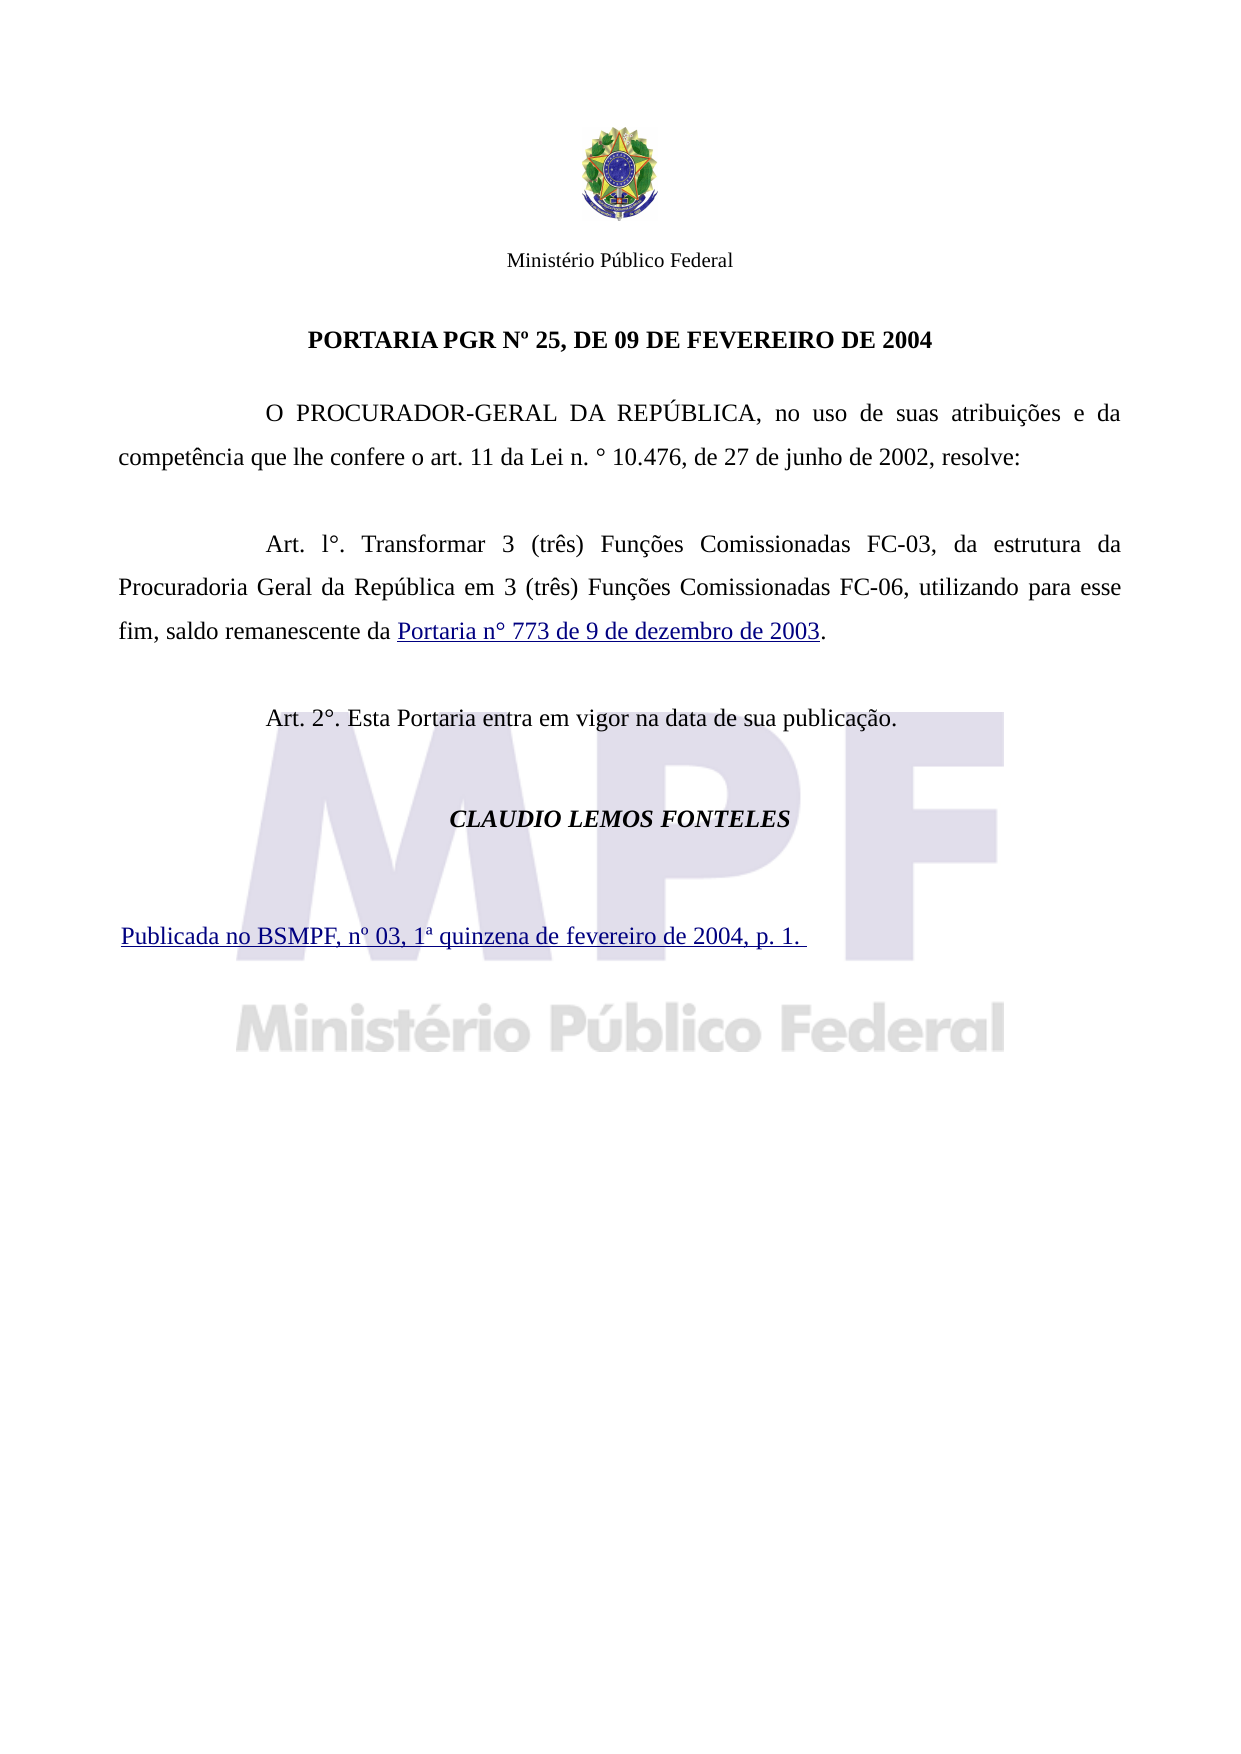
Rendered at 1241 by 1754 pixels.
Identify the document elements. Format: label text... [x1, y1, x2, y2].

text CLAUDIO LEMOS FONTELES [121, 804, 1122, 833]
picture [236, 949, 1004, 1052]
text PORTARIA PGR Nº 25, DE 09 DE FEVEREIRO DE 2004 [118, 325, 1122, 354]
text Publicada no BSMPF, nº 03, 1ª quinzena de fevereiro de 2004, p. 1. [121, 921, 1122, 949]
picture [236, 732, 1004, 804]
picture [236, 833, 1004, 921]
text Art. l°. Transformar 3 (três) Funções Comissionadas FC-03, da estrutura da Procuradoria Geral da República em 3 (três) Funções Comissionadas FC-06, utilizando para esse fim, saldo remanescente da Portaria n° 773 de 9 de dezembro de 2003. [118, 528, 1122, 645]
text Art. 2°. Esta Portaria entra em vigor na data de sua publicação. [118, 703, 1122, 732]
text O PROCURADOR-GERAL DA REPÚBLICA, no uso de suas atribuições e da competência que lhe confere o art. 11 da Lei n. ° 10.476, de 27 de junho de 2002, resolve: [118, 398, 1122, 471]
